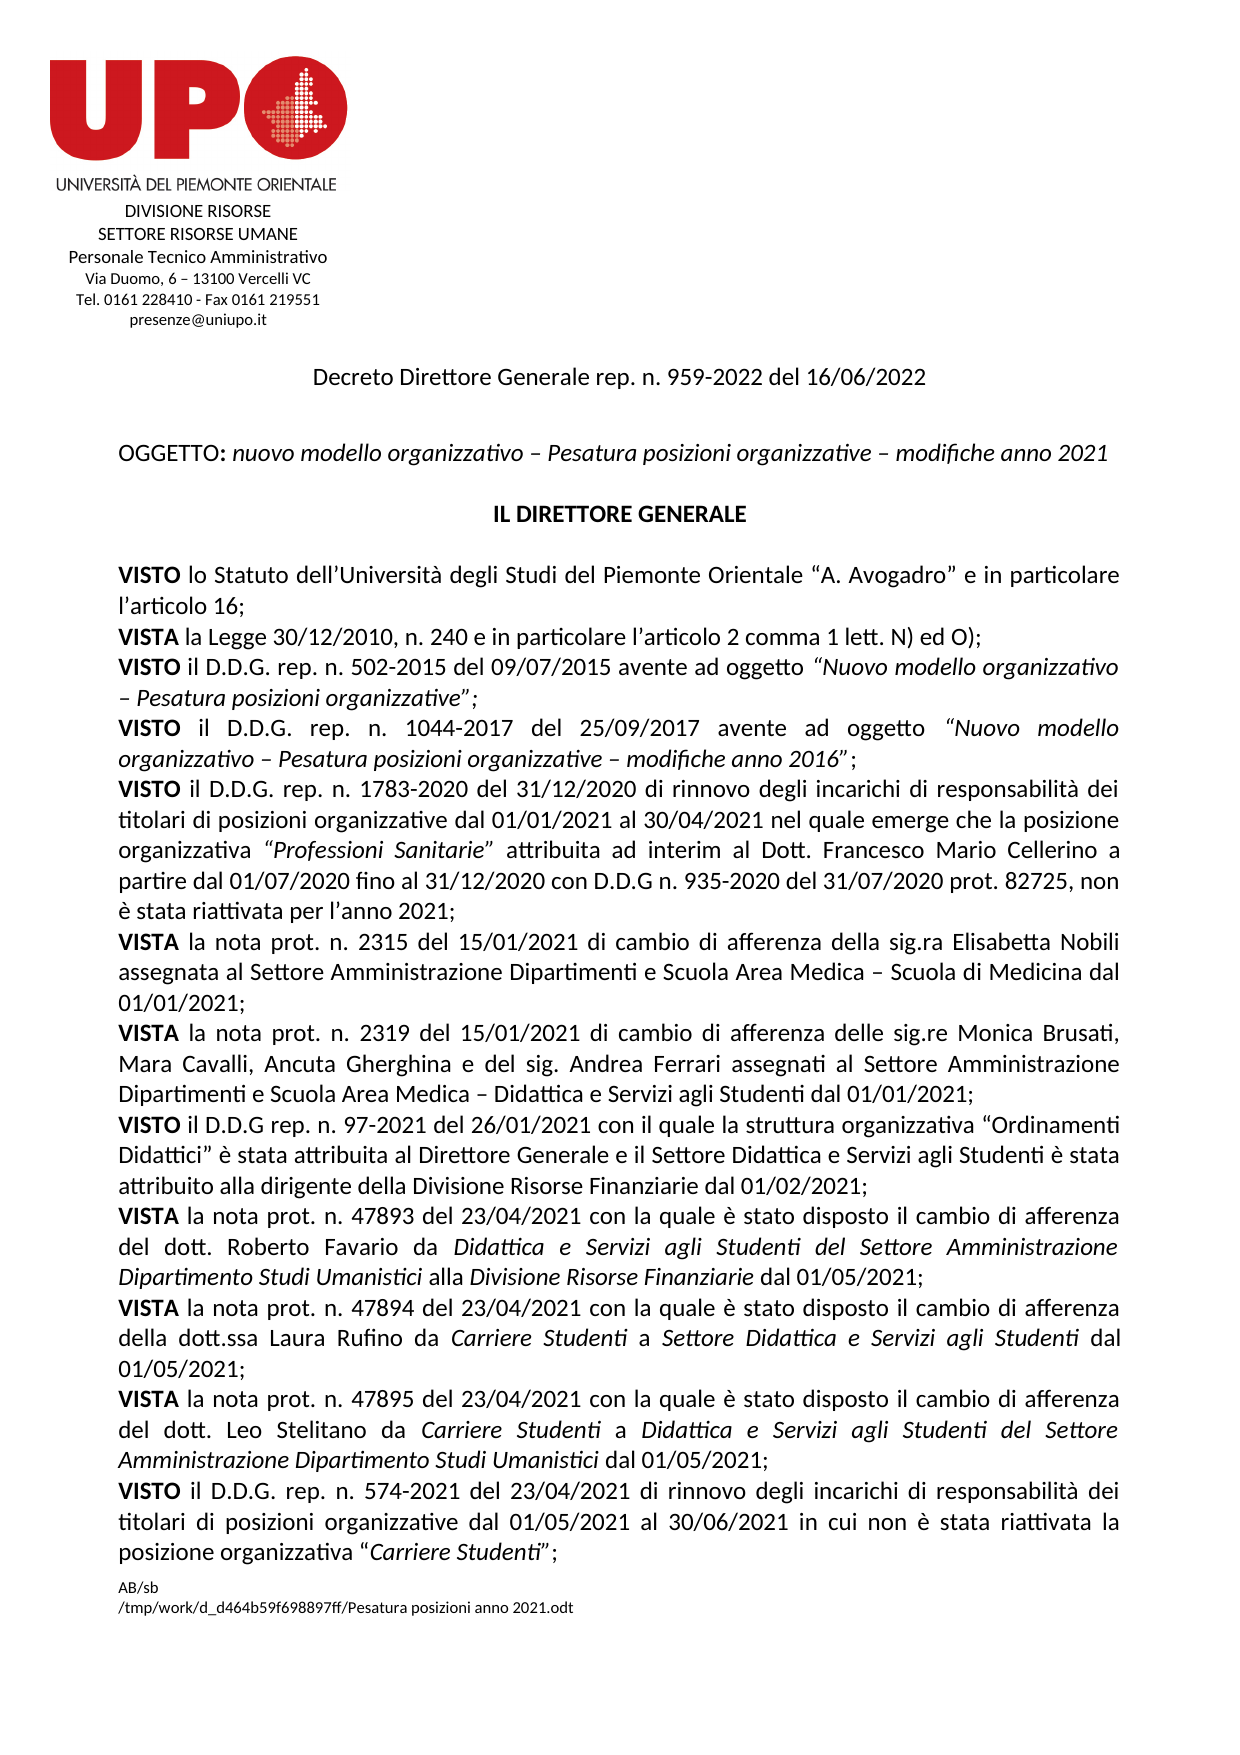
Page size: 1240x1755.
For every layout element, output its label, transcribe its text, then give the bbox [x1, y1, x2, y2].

text VISTO il D.D.G. rep. n. 574-2021 del 23/04/2021 di rinnovo degli incarichi di responsabilità dei titolari di posizioni organizzative dal 01/05/2021 al 30/06/2021 in cui non è stata riattivata la posizione organizzativa “Carriere Studenti”; [118, 1475, 1121, 1567]
text VISTA la nota prot. n. 2315 del 15/01/2021 di cambio di afferenza della sig.ra Elisabetta Nobili assegnata al Settore Amministrazione Dipartimenti e Scuola Area Medica – Scuola di Medicina dal 01/01/2021; [118, 926, 1121, 1017]
text VISTO il D.D.G. rep. n. 502-2015 del 09/07/2015 avente ad oggetto “Nuovo modello organizzativo – Pesatura posizioni organizzative”; [118, 651, 1121, 712]
text OGGETTO: nuovo modello organizzativo – Pesatura posizioni organizzative – modifiche anno 2021 [118, 437, 1121, 468]
text VISTA la nota prot. n. 47895 del 23/04/2021 con la quale è stato disposto il cambio di afferenza del dott. Leo Stelitano da Carriere Studenti a Didattica e Servizi agli Studenti del Settore Amministrazione Dipartimento Studi Umanistici dal 01/05/2021; [118, 1384, 1121, 1475]
text VISTA la nota prot. n. 2319 del 15/01/2021 di cambio di afferenza delle sig.re Monica Brusati, Mara Cavalli, Ancuta Gherghina e del sig. Andrea Ferrari assegnati al Settore Amministrazione Dipartimenti e Scuola Area Medica – Didattica e Servizi agli Studenti dal 01/01/2021; [118, 1017, 1121, 1109]
text VISTA la Legge 30/12/2010, n. 240 e in particolare l’articolo 2 comma 1 lett. N) ed O); [118, 621, 1121, 651]
text VISTA la nota prot. n. 47893 del 23/04/2021 con la quale è stato disposto il cambio di afferenza del dott. Roberto Favario da Didattica e Servizi agli Studenti del Settore Amministrazione Dipartimento Studi Umanistici alla Divisione Risorse Finanziarie dal 01/05/2021; [118, 1201, 1121, 1292]
text VISTO il D.D.G. rep. n. 1044-2017 del 25/09/2017 avente ad oggetto “Nuovo modello organizzativo – Pesatura posizioni organizzative – modifiche anno 2016”; [118, 712, 1121, 773]
text VISTA la nota prot. n. 47894 del 23/04/2021 con la quale è stato disposto il cambio di afferenza della dott.ssa Laura Rufino da Carriere Studenti a Settore Didattica e Servizi agli Studenti dal 01/05/2021; [118, 1292, 1121, 1384]
text VISTO lo Statuto dell’Università degli Studi del Piemonte Orientale “A. Avogadro” e in particolare l’articolo 16; [118, 559, 1121, 621]
text IL DIRETTORE GENERALE [118, 498, 1121, 529]
text VISTO il D.D.G. rep. n. 1783-2020 del 31/12/2020 di rinnovo degli incarichi di responsabilità dei titolari di posizioni organizzative dal 01/01/2021 al 30/04/2021 nel quale emerge che la posizione organizzativa “Professioni Sanitarie” attribuita ad interim al Dott. Francesco Mario Cellerino a partire dal 01/07/2020 fino al 31/12/2020 con D.D.G n. 935-2020 del 31/07/2020 prot. 82725, non è stata riattivata per l’anno 2021; [118, 773, 1121, 926]
text VISTO il D.D.G rep. n. 97-2021 del 26/01/2021 con il quale la struttura organizzativa “Ordinamenti Didattici” è stata attribuita al Direttore Generale e il Settore Didattica e Servizi agli Studenti è stata attribuito alla dirigente della Divisione Risorse Finanziarie dal 01/02/2021; [118, 1109, 1121, 1201]
text Decreto Direttore Generale rep. n. 959-2022 del 16/06/2022 [118, 361, 1121, 392]
